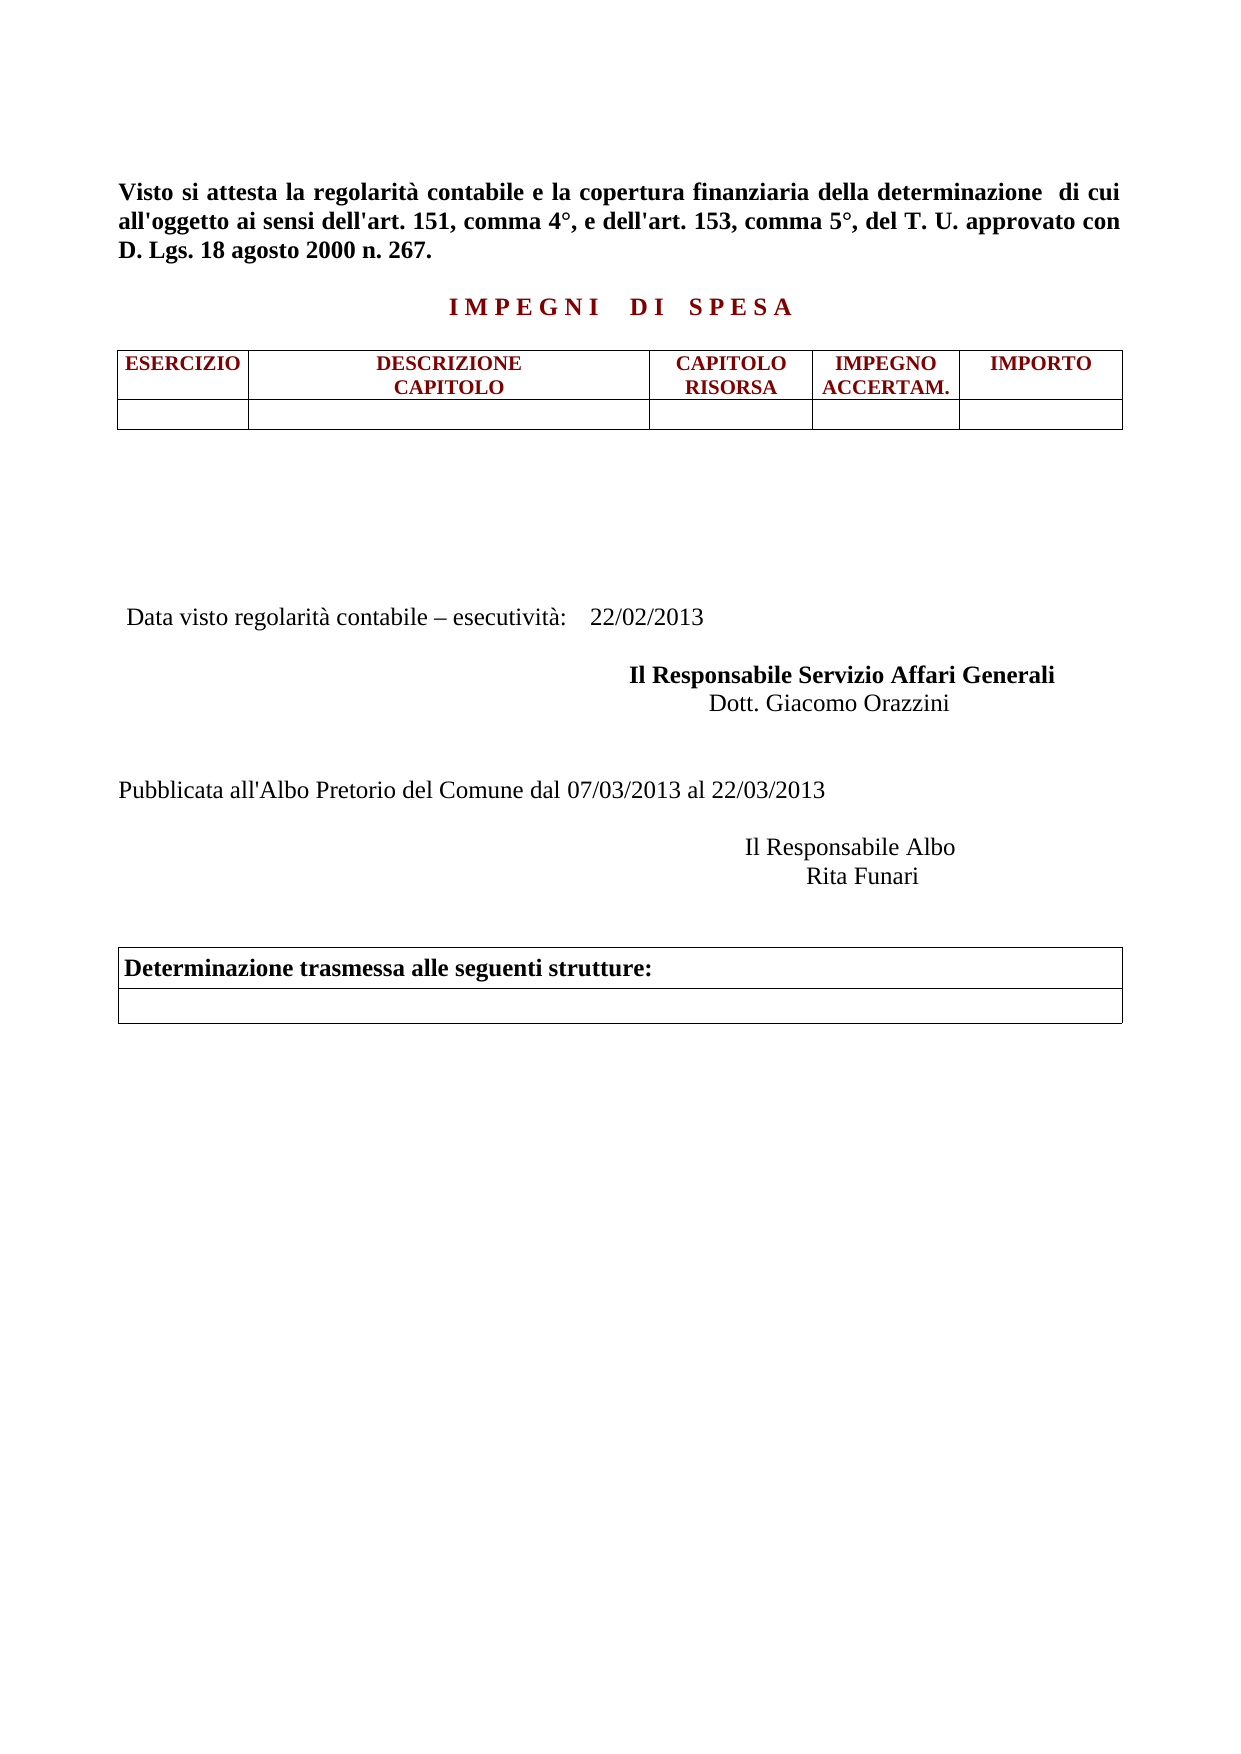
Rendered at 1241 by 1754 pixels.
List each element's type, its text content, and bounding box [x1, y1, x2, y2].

table_cell [119, 989, 1122, 1023]
table_cell [450, 1196, 569, 1224]
table_header CAPITOLO RISORSA [650, 351, 812, 399]
table_cell [119, 1196, 450, 1224]
text I M P E G N I D I S P E S A [118, 292, 1122, 321]
table_cell [119, 631, 576, 660]
table_cell [119, 689, 576, 717]
table_header [116, 487, 450, 516]
table_header [791, 487, 1122, 516]
table_header [450, 1167, 569, 1196]
table_cell [116, 516, 450, 545]
table_cell [119, 660, 576, 688]
table_cell [450, 832, 578, 861]
table_header [120, 804, 1122, 832]
table_cell [450, 861, 578, 890]
table_cell [791, 631, 1120, 660]
table_header IMPEGNO ACCERTAM. [813, 351, 959, 399]
table_header [569, 1167, 1123, 1196]
table_header Determinazione trasmessa alle seguenti strutture: [119, 948, 1122, 987]
table_cell Rita Funari [578, 861, 1122, 890]
text Pubblicata all'Albo Pretorio del Comune dal 07/03/2013 al 22/03/2013 [118, 775, 1122, 803]
table_cell Il Responsabile Servizio Affari Generali [576, 660, 1120, 688]
table_header [450, 487, 791, 516]
table_header [119, 1167, 450, 1196]
table_header 22/02/2013 [576, 602, 791, 631]
table_cell [249, 400, 649, 429]
table_header Data visto regolarità contabile – esecutività: [119, 602, 576, 631]
text Visto si attesta la regolarità contabile e la copertura finanziaria della determinazione di cui all'oggetto ai sensi dell'art. 151, comma 4°, e dell'art. 153, comma 5°, del T. U. approvato con D. Lgs. 18 agosto 2000 n. 267. [118, 177, 1122, 263]
table_cell Il Responsabile Albo [578, 832, 1122, 861]
table_cell Dott. Giacomo Orazzini [576, 689, 1120, 717]
table_header ESERCIZIO [118, 351, 248, 399]
table_cell [118, 400, 248, 429]
table_header DESCRIZIONE CAPITOLO [249, 351, 649, 399]
table_cell [120, 832, 450, 861]
table_cell [791, 516, 1122, 545]
table_cell [120, 861, 450, 890]
table_cell [960, 400, 1122, 429]
table_cell [450, 516, 791, 545]
table_header IMPORTO [960, 351, 1122, 399]
table_header [791, 602, 1120, 631]
table_cell [650, 400, 812, 429]
table_cell [576, 631, 791, 660]
table_cell [813, 400, 959, 429]
table_cell [569, 1196, 1123, 1224]
